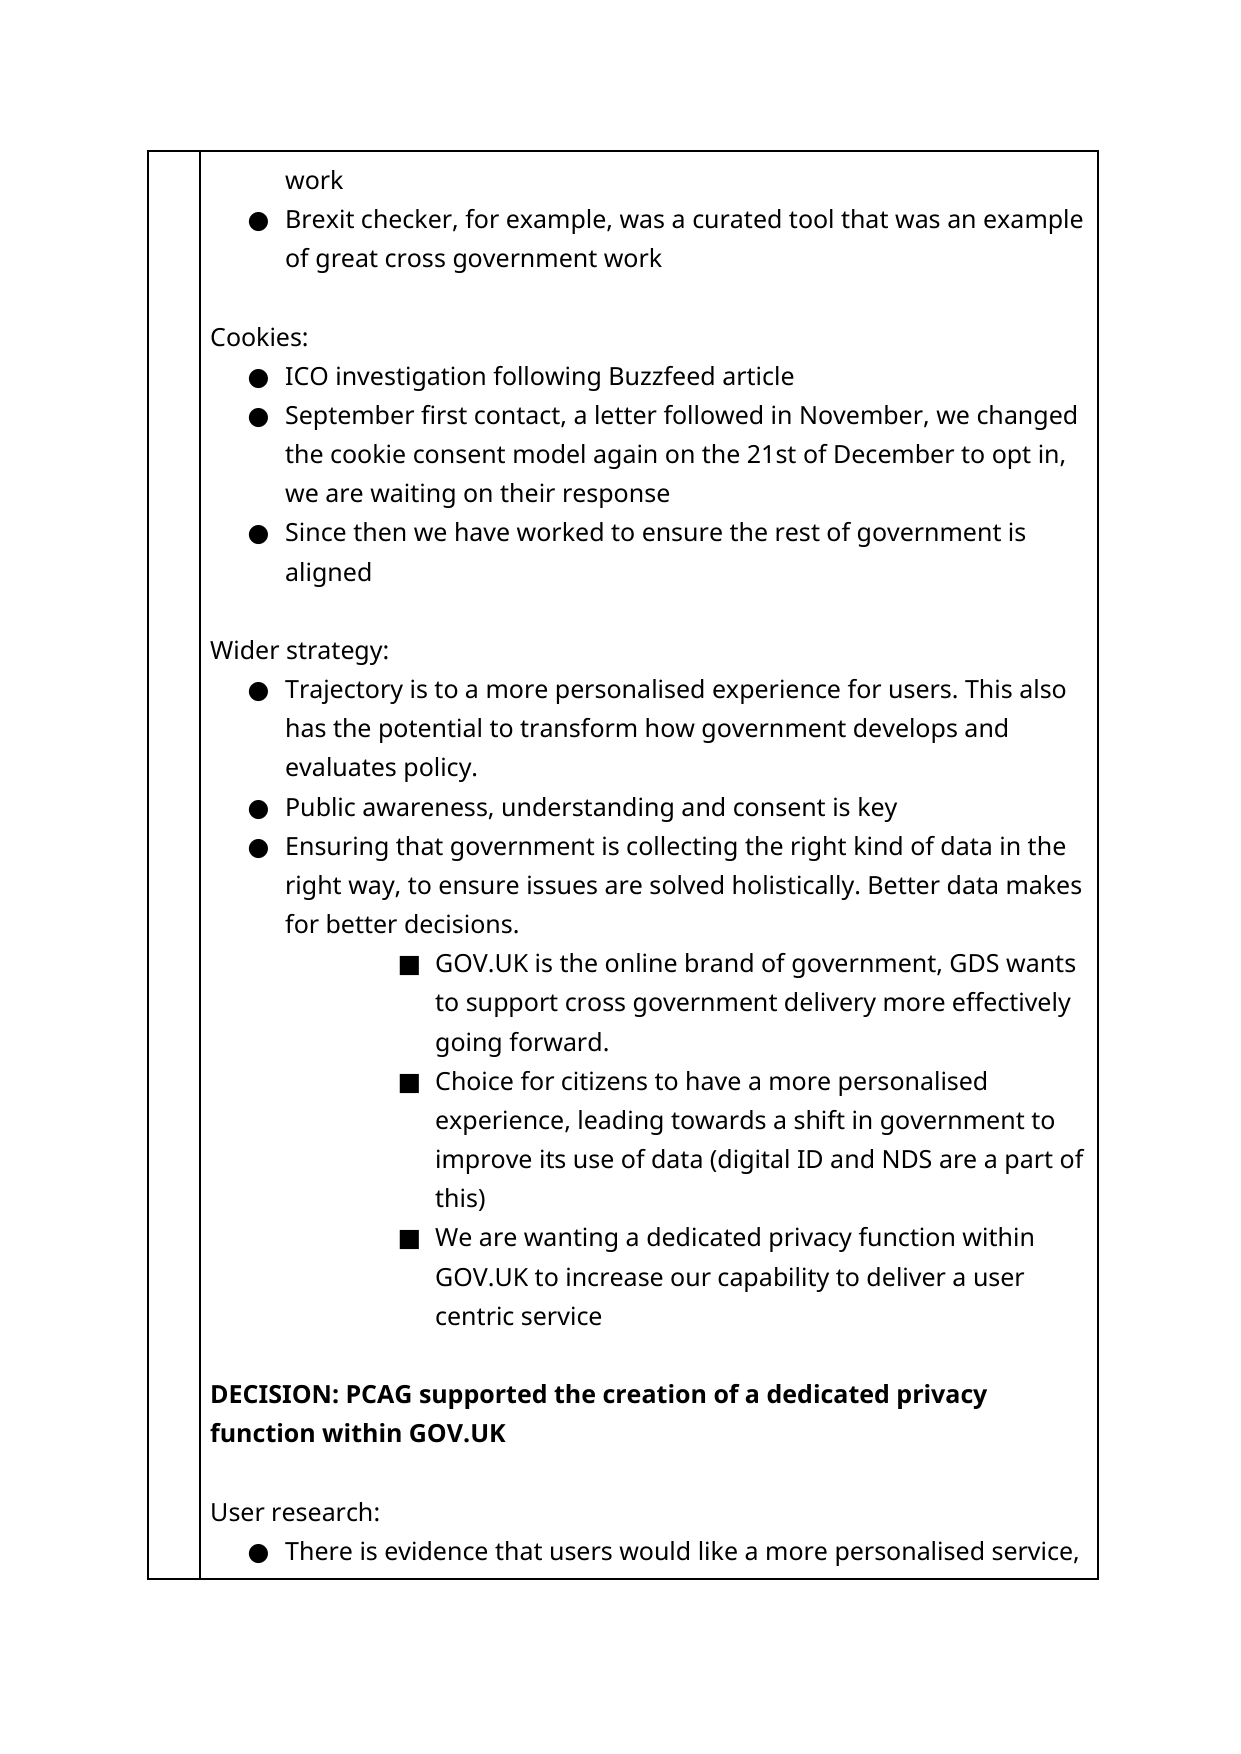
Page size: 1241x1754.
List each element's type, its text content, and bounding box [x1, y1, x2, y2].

table_cell [149, 152, 199, 1578]
table_cell UPDATE FROM GOV.UK - Rachel Tsang and Jen Allum (GDS) Brief update on four main work streams for GOV.UK Brexit Campaign: Huge catalyst of wider change on the kind of content and how we work Brexit checker, for example, was a curated tool that was an example of great cross government work Cookies: ICO investigation following Buzzfeed article September first contact, a letter followed in November, we changed the cookie consent model again on the 21st of December to opt in, we are waiting on their response Since then we have worked to ensure the rest of government is aligned Wider strategy: Trajectory is to a more personalised experience for users. This also has the potential to transform how government develops and evaluates policy. Public awareness, understanding and consent is key Ensuring that government is collecting the right kind of data in the right way, to ensure issues are solved holistically. Better data makes for better decisions. GOV.UK is the online brand of government, GDS wants to support cross government delivery more effectively going forward. Choice for citizens to have a more personalised experience, leading towards a shift in government to improve its use of data (digital ID and NDS are a part of this) We are wanting a dedicated privacy function within GOV.UK to increase our capability to deliver a user centric service DECISION: PCAG supported the creation of a dedicated privacy function within GOV.UK User research: There is evidence that users would like a more personalised service, but we are cognisant that this represents a large change of policy, this is a large scale project that will take years of integration to achieve GOV.UK will tailor to the needs of users that want to share more data and users that do not want to share any. [201, 152, 1097, 1578]
